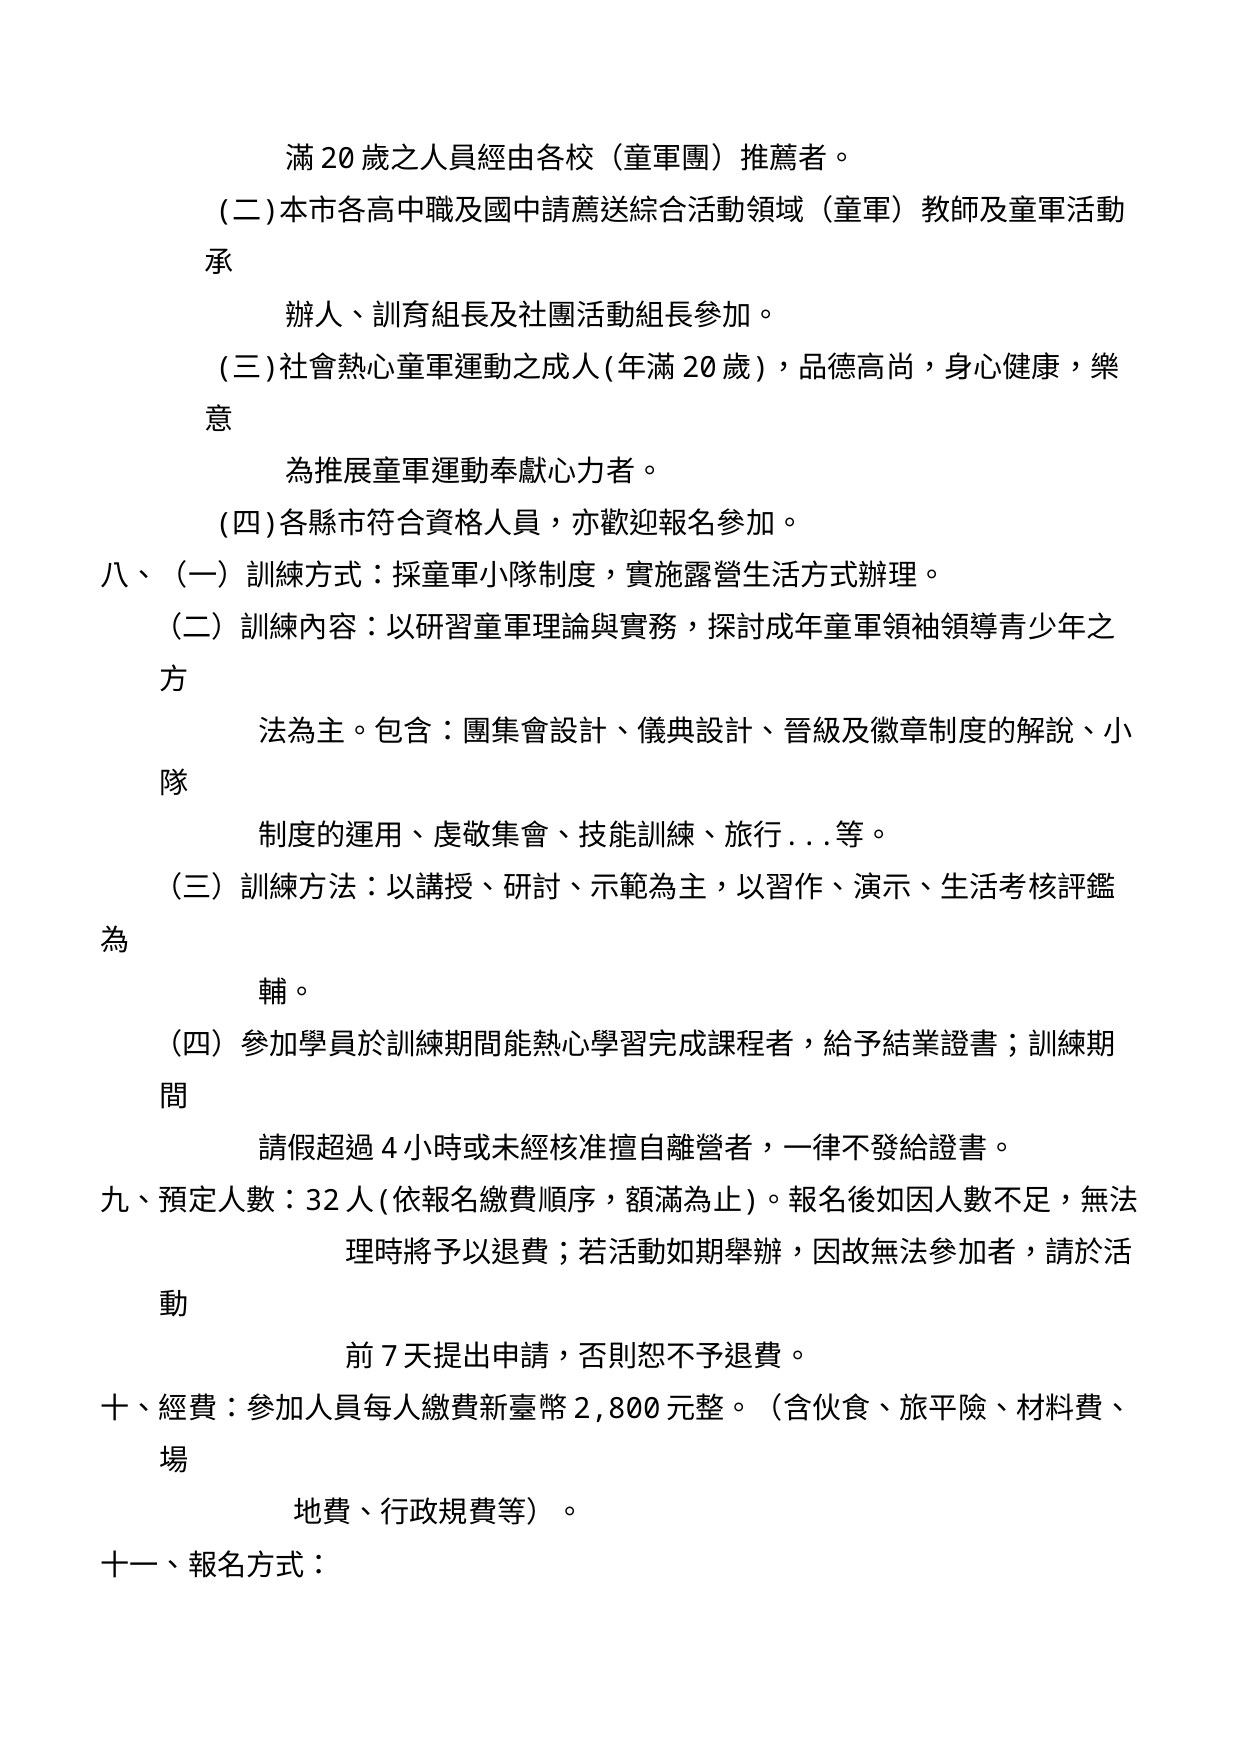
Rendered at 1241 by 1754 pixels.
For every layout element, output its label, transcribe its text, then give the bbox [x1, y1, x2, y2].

text 辦人、訓育組長及社團活動組長參加。 [145, 283, 1140, 335]
text 九、預定人數：32人(依報名繳費順序，額滿為止)。報名後如因人數不足，無法 [100, 1169, 1140, 1221]
text （四）參加學員於訓練期間能熱心學習完成課程者，給予結業證書；訓練期間 [100, 1012, 1140, 1117]
text (二)本市各高中職及國中請薦送綜合活動領域（童軍）教師及童軍活動承 [145, 179, 1140, 283]
text (四)各縣市符合資格人員，亦歡迎報名參加。 [145, 492, 1140, 544]
text 輔。 [100, 960, 1140, 1012]
text 制度的運用、虔敬集會、技能訓練、旅行...等。 [100, 804, 1140, 856]
text 法為主。包含：團集會設計、儀典設計、晉級及徽章制度的解說、小隊 [100, 700, 1140, 804]
text 理時將予以退費；若活動如期舉辦，因故無法參加者，請於活動 [100, 1221, 1140, 1325]
text (三)社會熱心童軍運動之成人(年滿20歲)，品德高尚，身心健康，樂意 [145, 335, 1140, 439]
text 八、（一）訓練方式：採童軍小隊制度，實施露營生活方式辦理。 [100, 544, 1140, 596]
text 十一、報名方式： [100, 1533, 1140, 1585]
text （二）訓練內容：以研習童軍理論與實務，探討成年童軍領袖領導青少年之方 [100, 596, 1140, 700]
text 前7天提出申請，否則恕不予退費。 [100, 1325, 1140, 1377]
text 地費、行政規費等）。 [100, 1481, 1140, 1533]
text 滿20歲之人員經由各校（童軍團）推薦者。 [145, 127, 1140, 179]
text （三）訓練方法：以講授、研討、示範為主，以習作、演示、生活考核評鑑為 [100, 856, 1140, 960]
text 請假超過4小時或未經核准擅自離營者，一律不發給證書。 [100, 1117, 1140, 1169]
text 為推展童軍運動奉獻心力者。 [145, 439, 1140, 492]
text 十、經費：參加人員每人繳費新臺幣2,800元整。（含伙食、旅平險、材料費、場 [100, 1377, 1140, 1481]
